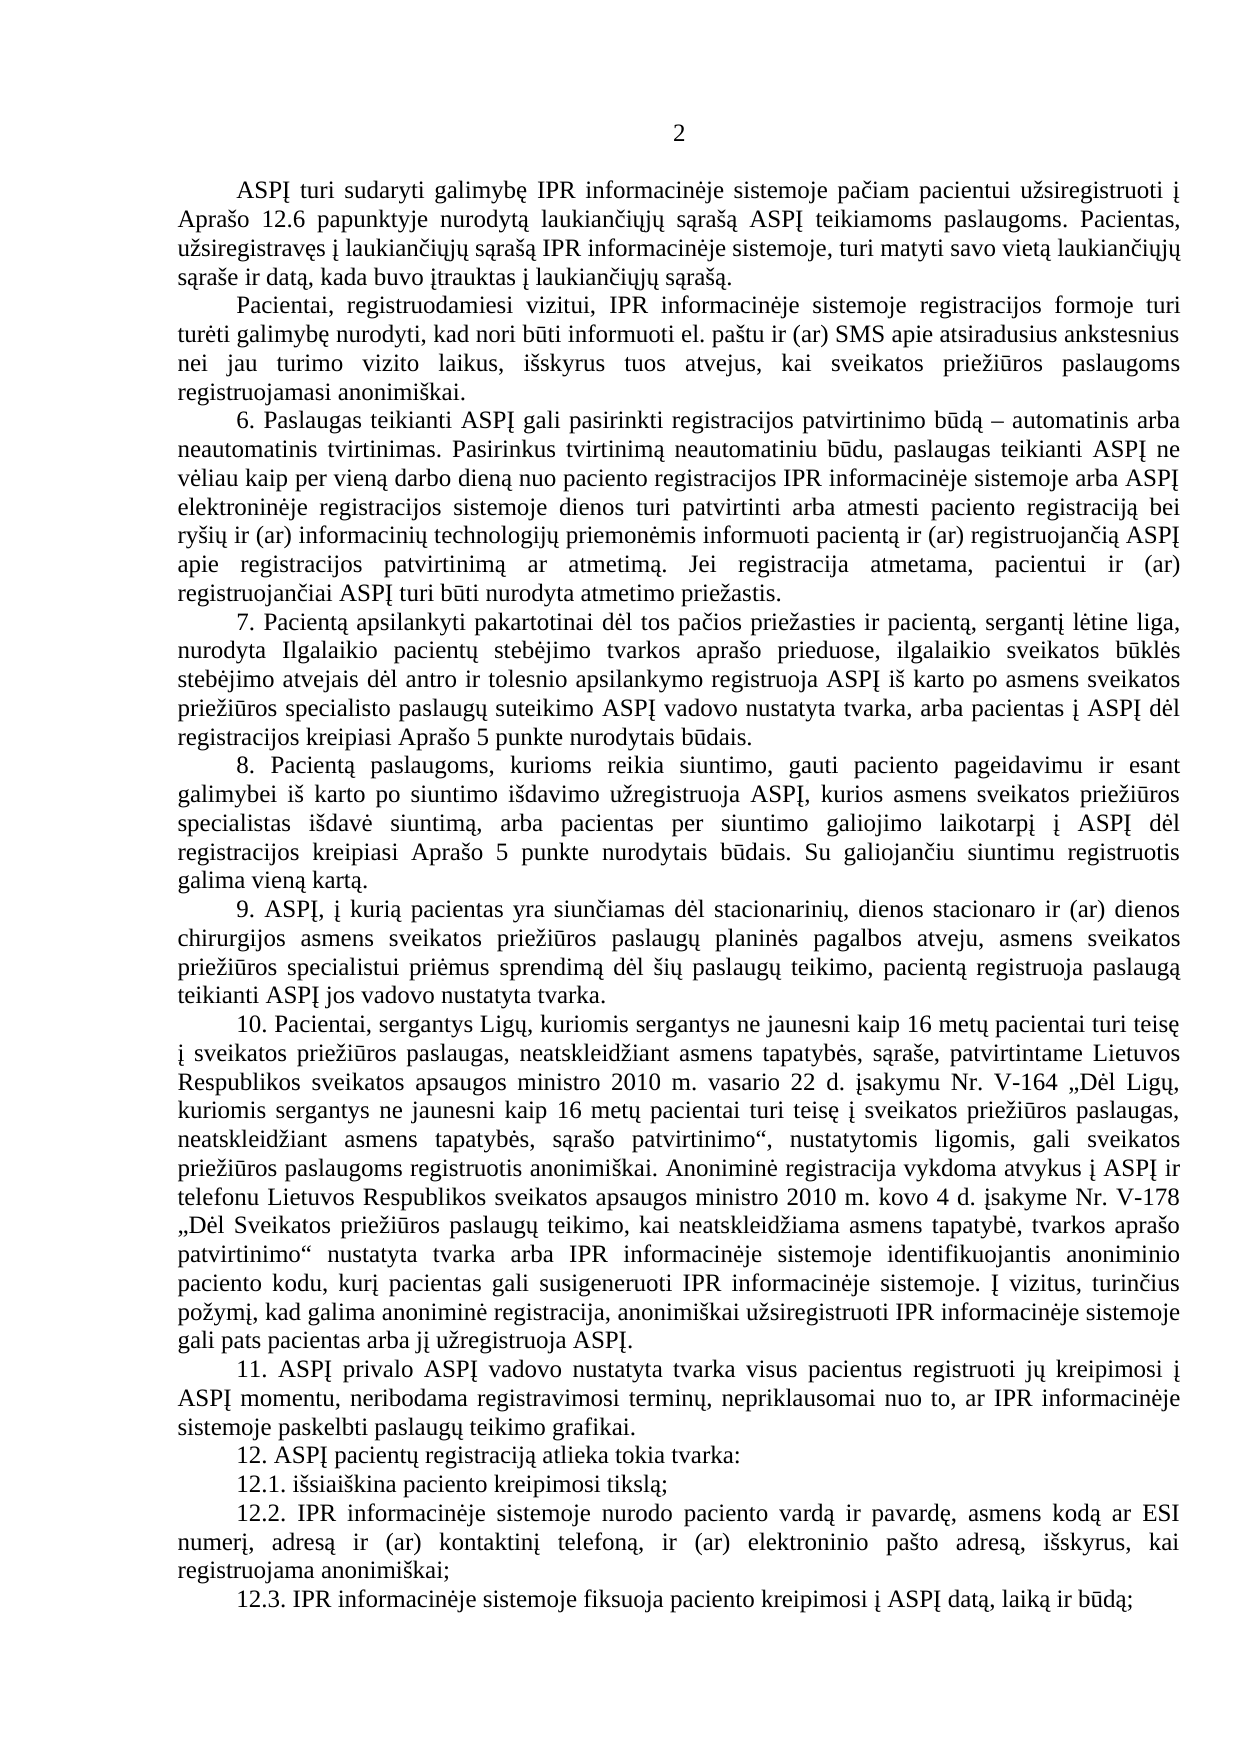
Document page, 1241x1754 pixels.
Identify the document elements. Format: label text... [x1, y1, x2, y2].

text 12. ASPĮ pacientų registraciją atlieka tokia tvarka: [177, 1441, 1181, 1469]
text ASPĮ turi sudaryti galimybę IPR informacinėje sistemoje pačiam pacientui užsiregistruoti į Aprašo 12.6 papunktyje nurodytą laukiančiųjų sąrašą ASPĮ teikiamoms paslaugoms. Pacientas, užsiregistravęs į laukiančiųjų sąrašą IPR informacinėje sistemoje, turi matyti savo vietą laukiančiųjų sąraše ir datą, kada buvo įtrauktas į laukiančiųjų sąrašą. [177, 176, 1181, 291]
text 7. Pacientą apsilankyti pakartotinai dėl tos pačios priežasties ir pacientą, sergantį lėtine liga, nurodyta Ilgalaikio pacientų stebėjimo tvarkos aprašo prieduose, ilgalaikio sveikatos būklės stebėjimo atvejais dėl antro ir tolesnio apsilankymo registruoja ASPĮ iš karto po asmens sveikatos priežiūros specialisto paslaugų suteikimo ASPĮ vadovo nustatyta tvarka, arba pacientas į ASPĮ dėl registracijos kreipiasi Aprašo 5 punkte nurodytais būdais. [177, 607, 1181, 751]
text Pacientai, registruodamiesi vizitui, IPR informacinėje sistemoje registracijos formoje turi turėti galimybę nurodyti, kad nori būti informuoti el. paštu ir (ar) SMS apie atsiradusius ankstesnius nei jau turimo vizito laikus, išskyrus tuos atvejus, kai sveikatos priežiūros paslaugoms registruojamasi anonimiškai. [177, 291, 1181, 406]
text 9. ASPĮ, į kurią pacientas yra siunčiamas dėl stacionarinių, dienos stacionaro ir (ar) dienos chirurgijos asmens sveikatos priežiūros paslaugų planinės pagalbos atveju, asmens sveikatos priežiūros specialistui priėmus sprendimą dėl šių paslaugų teikimo, pacientą registruoja paslaugą teikianti ASPĮ jos vadovo nustatyta tvarka. [177, 894, 1181, 1009]
text 12.1. išsiaiškina paciento kreipimosi tikslą; [177, 1469, 1181, 1498]
text 10. Pacientai, sergantys Ligų, kuriomis sergantys ne jaunesni kaip 16 metų pacientai turi teisę į sveikatos priežiūros paslaugas, neatskleidžiant asmens tapatybės, sąraše, patvirtintame Lietuvos Respublikos sveikatos apsaugos ministro 2010 m. vasario 22 d. įsakymu Nr. V-164 „Dėl Ligų, kuriomis sergantys ne jaunesni kaip 16 metų pacientai turi teisę į sveikatos priežiūros paslaugas, neatskleidžiant asmens tapatybės, sąrašo patvirtinimo“, nustatytomis ligomis, gali sveikatos priežiūros paslaugoms registruotis anonimiškai. Anoniminė registracija vykdoma atvykus į ASPĮ ir telefonu Lietuvos Respublikos sveikatos apsaugos ministro 2010 m. kovo 4 d. įsakyme Nr. V-178 „Dėl Sveikatos priežiūros paslaugų teikimo, kai neatskleidžiama asmens tapatybė, tvarkos aprašo patvirtinimo“ nustatyta tvarka arba IPR informacinėje sistemoje identifikuojantis anoniminio paciento kodu, kurį pacientas gali susigeneruoti IPR informacinėje sistemoje. Į vizitus, turinčius požymį, kad galima anoniminė registracija, anonimiškai užsiregistruoti IPR informacinėje sistemoje gali pats pacientas arba jį užregistruoja ASPĮ. [177, 1009, 1181, 1354]
text 11. ASPĮ privalo ASPĮ vadovo nustatyta tvarka visus pacientus registruoti jų kreipimosi į ASPĮ momentu, neribodama registravimosi terminų, nepriklausomai nuo to, ar IPR informacinėje sistemoje paskelbti paslaugų teikimo grafikai. [177, 1354, 1181, 1441]
text 6. Paslaugas teikianti ASPĮ gali pasirinkti registracijos patvirtinimo būdą – automatinis arba neautomatinis tvirtinimas. Pasirinkus tvirtinimą neautomatiniu būdu, paslaugas teikianti ASPĮ ne vėliau kaip per vieną darbo dieną nuo paciento registracijos IPR informacinėje sistemoje arba ASPĮ elektroninėje registracijos sistemoje dienos turi patvirtinti arba atmesti paciento registraciją bei ryšių ir (ar) informacinių technologijų priemonėmis informuoti pacientą ir (ar) registruojančią ASPĮ apie registracijos patvirtinimą ar atmetimą. Jei registracija atmetama, pacientui ir (ar) registruojančiai ASPĮ turi būti nurodyta atmetimo priežastis. [177, 406, 1181, 607]
text 12.2. IPR informacinėje sistemoje nurodo paciento vardą ir pavardę, asmens kodą ar ESI numerį, adresą ir (ar) kontaktinį telefoną, ir (ar) elektroninio pašto adresą, išskyrus, kai registruojama anonimiškai; [177, 1498, 1181, 1584]
text 12.3. IPR informacinėje sistemoje fiksuoja paciento kreipimosi į ASPĮ datą, laiką ir būdą; [177, 1584, 1181, 1613]
text 8. Pacientą paslaugoms, kurioms reikia siuntimo, gauti paciento pageidavimu ir esant galimybei iš karto po siuntimo išdavimo užregistruoja ASPĮ, kurios asmens sveikatos priežiūros specialistas išdavė siuntimą, arba pacientas per siuntimo galiojimo laikotarpį į ASPĮ dėl registracijos kreipiasi Aprašo 5 punkte nurodytais būdais. Su galiojančiu siuntimu registruotis galima vieną kartą. [177, 751, 1181, 894]
